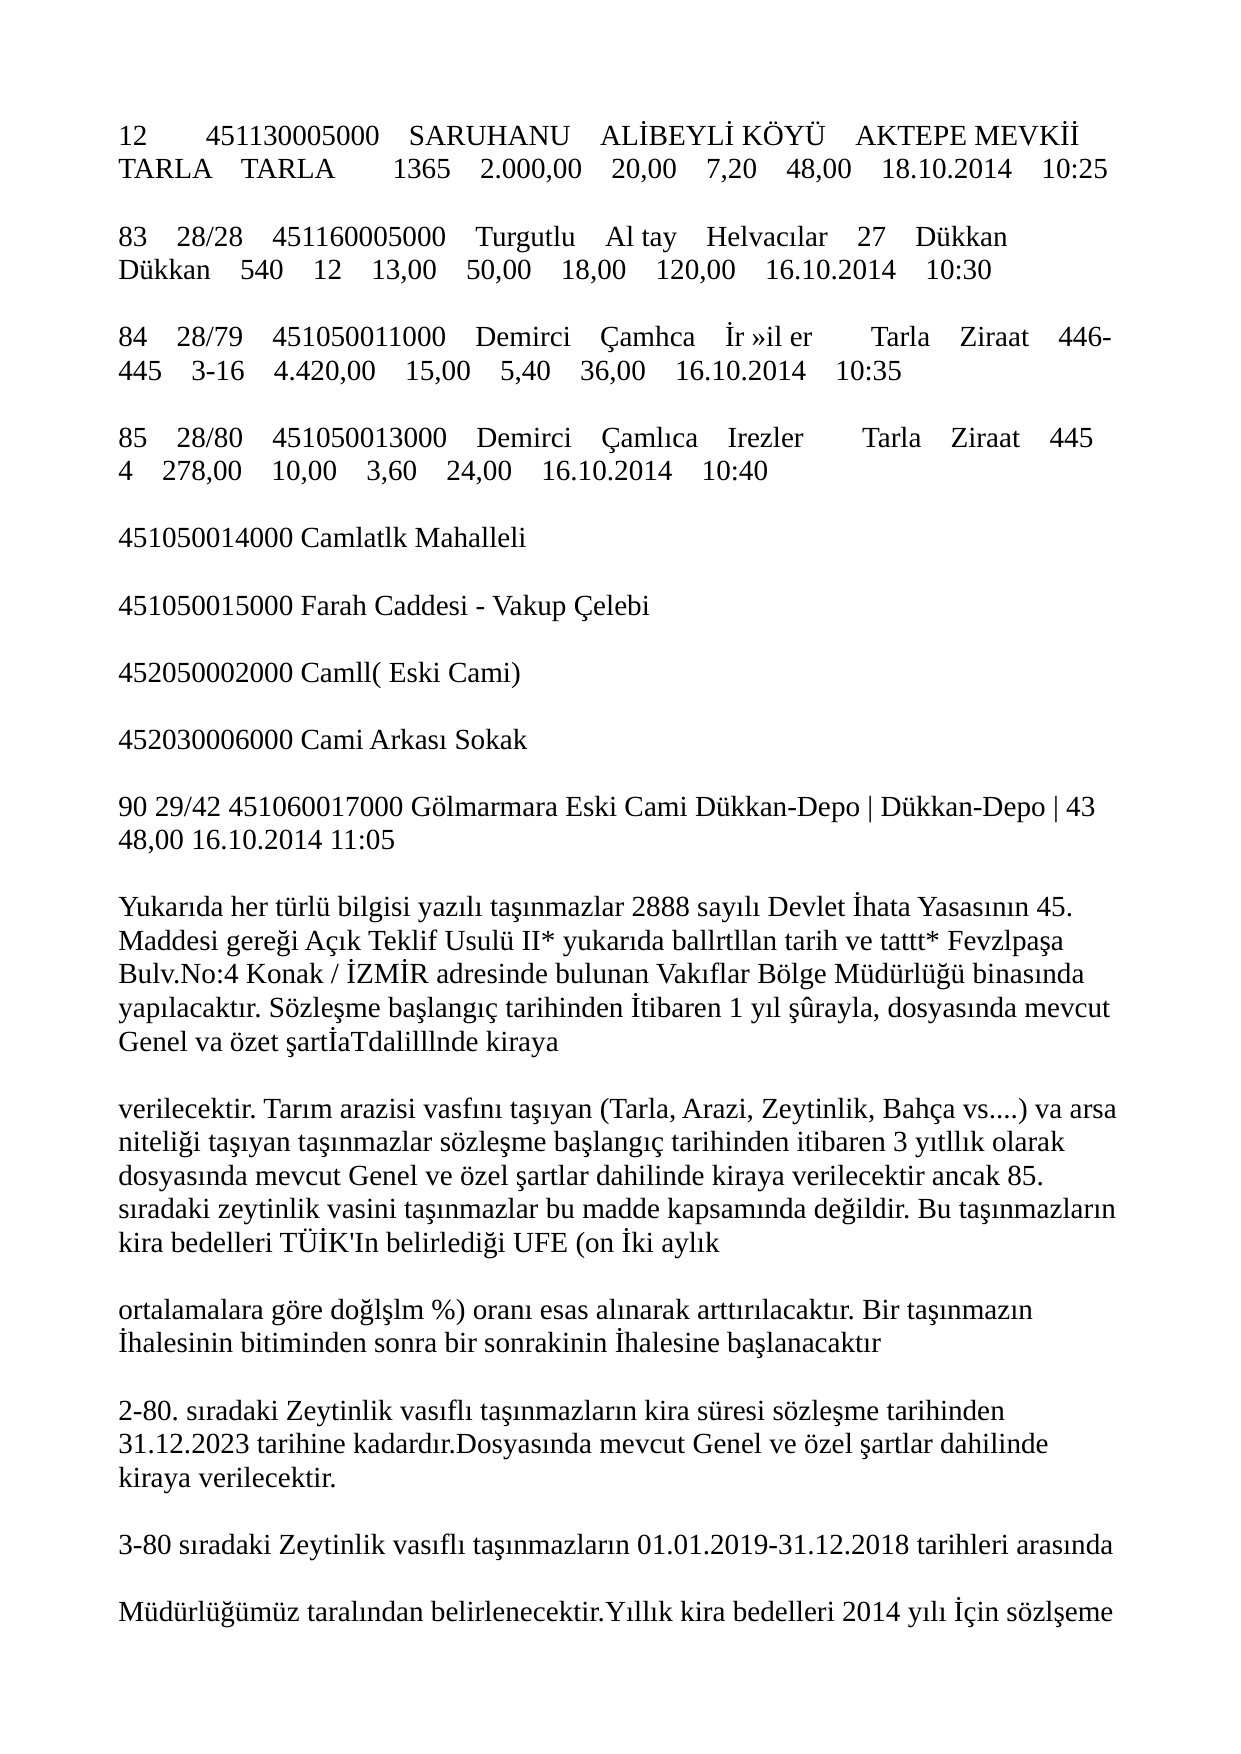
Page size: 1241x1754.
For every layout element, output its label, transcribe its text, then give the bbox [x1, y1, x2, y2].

text 452050002000 Camll( Eski Cami) [118, 655, 1122, 688]
text ortalamalara göre doğlşlm %) oranı esas alınarak arttırılacaktır. Bir taşınmazın İhalesinin bitiminden sonra bir sonrakinin İhalesine başlanacaktır [118, 1292, 1122, 1359]
text 12 451130005000 SARUHANU ALİBEYLİ KÖYÜ AKTEPE MEVKİİ TARLA TARLA 1365 2.000,00 20,00 7,20 48,00 18.10.2014 10:25 [118, 118, 1122, 185]
text 48,00 16.10.2014 11:05 [118, 822, 1122, 856]
text 83 28/28 451160005000 Turgutlu Al tay Helvacılar 27 Dükkan Dükkan 540 12 13,00 50,00 18,00 120,00 16.10.2014 10:30 [118, 219, 1122, 286]
text 85 28/80 451050013000 Demirci Çamlıca Irezler Tarla Ziraat 445 4 278,00 10,00 3,60 24,00 16.10.2014 10:40 [118, 420, 1122, 487]
text verilecektir. Tarım arazisi vasfını taşıyan (Tarla, Arazi, Zeytinlik, Bahça vs....) va arsa niteliği taşıyan taşınmazlar sözleşme başlangıç tarihinden itibaren 3 yıtllık olarak dosyasında mevcut Genel ve özel şartlar dahilinde kiraya verilecektir ancak 85. sıradaki zeytinlik vasini taşınmazlar bu madde kapsamında değildir. Bu taşınmazların kira bedelleri TÜİK'In belirlediği UFE (on İki aylık [118, 1091, 1122, 1258]
text 3-80 sıradaki Zeytinlik vasıflı taşınmazların 01.01.2019-31.12.2018 tarihleri arasında [118, 1527, 1122, 1560]
text 90 29/42 451060017000 Gölmarmara Eski Cami Dükkan-Depo | Dükkan-Depo | 43 [118, 789, 1122, 822]
text Yukarıda her türlü bilgisi yazılı taşınmazlar 2888 sayılı Devlet İhata Yasasının 45. Maddesi gereği Açık Teklif Usulü II* yukarıda ballrtllan tarih ve tattt* Fevzlpaşa Bulv.No:4 Konak / İZMİR adresinde bulunan Vakıflar Bölge Müdürlüğü binasında yapılacaktır. Sözleşme başlangıç tarihinden İtibaren 1 yıl şûrayla, dosyasında mevcut Genel va özet şartİaTdalilllnde kiraya [118, 889, 1122, 1057]
text 2-80. sıradaki Zeytinlik vasıflı taşınmazların kira süresi sözleşme tarihinden 31.12.2023 tarihine kadardır.Dosyasında mevcut Genel ve özel şartlar dahilinde kiraya verilecektir. [118, 1393, 1122, 1493]
text 452030006000 Cami Arkası Sokak [118, 722, 1122, 755]
text 84 28/79 451050011000 Demirci Çamhca İr »il er Tarla Ziraat 446-445 3-16 4.420,00 15,00 5,40 36,00 16.10.2014 10:35 [118, 319, 1122, 386]
text 451050014000 Camlatlk Mahalleli [118, 521, 1122, 554]
text Müdürlüğümüz taralından belirlenecektir.Yıllık kira bedelleri 2014 yılı İçin sözlşeme [118, 1594, 1122, 1627]
text 451050015000 Farah Caddesi - Vakup Çelebi [118, 588, 1122, 621]
